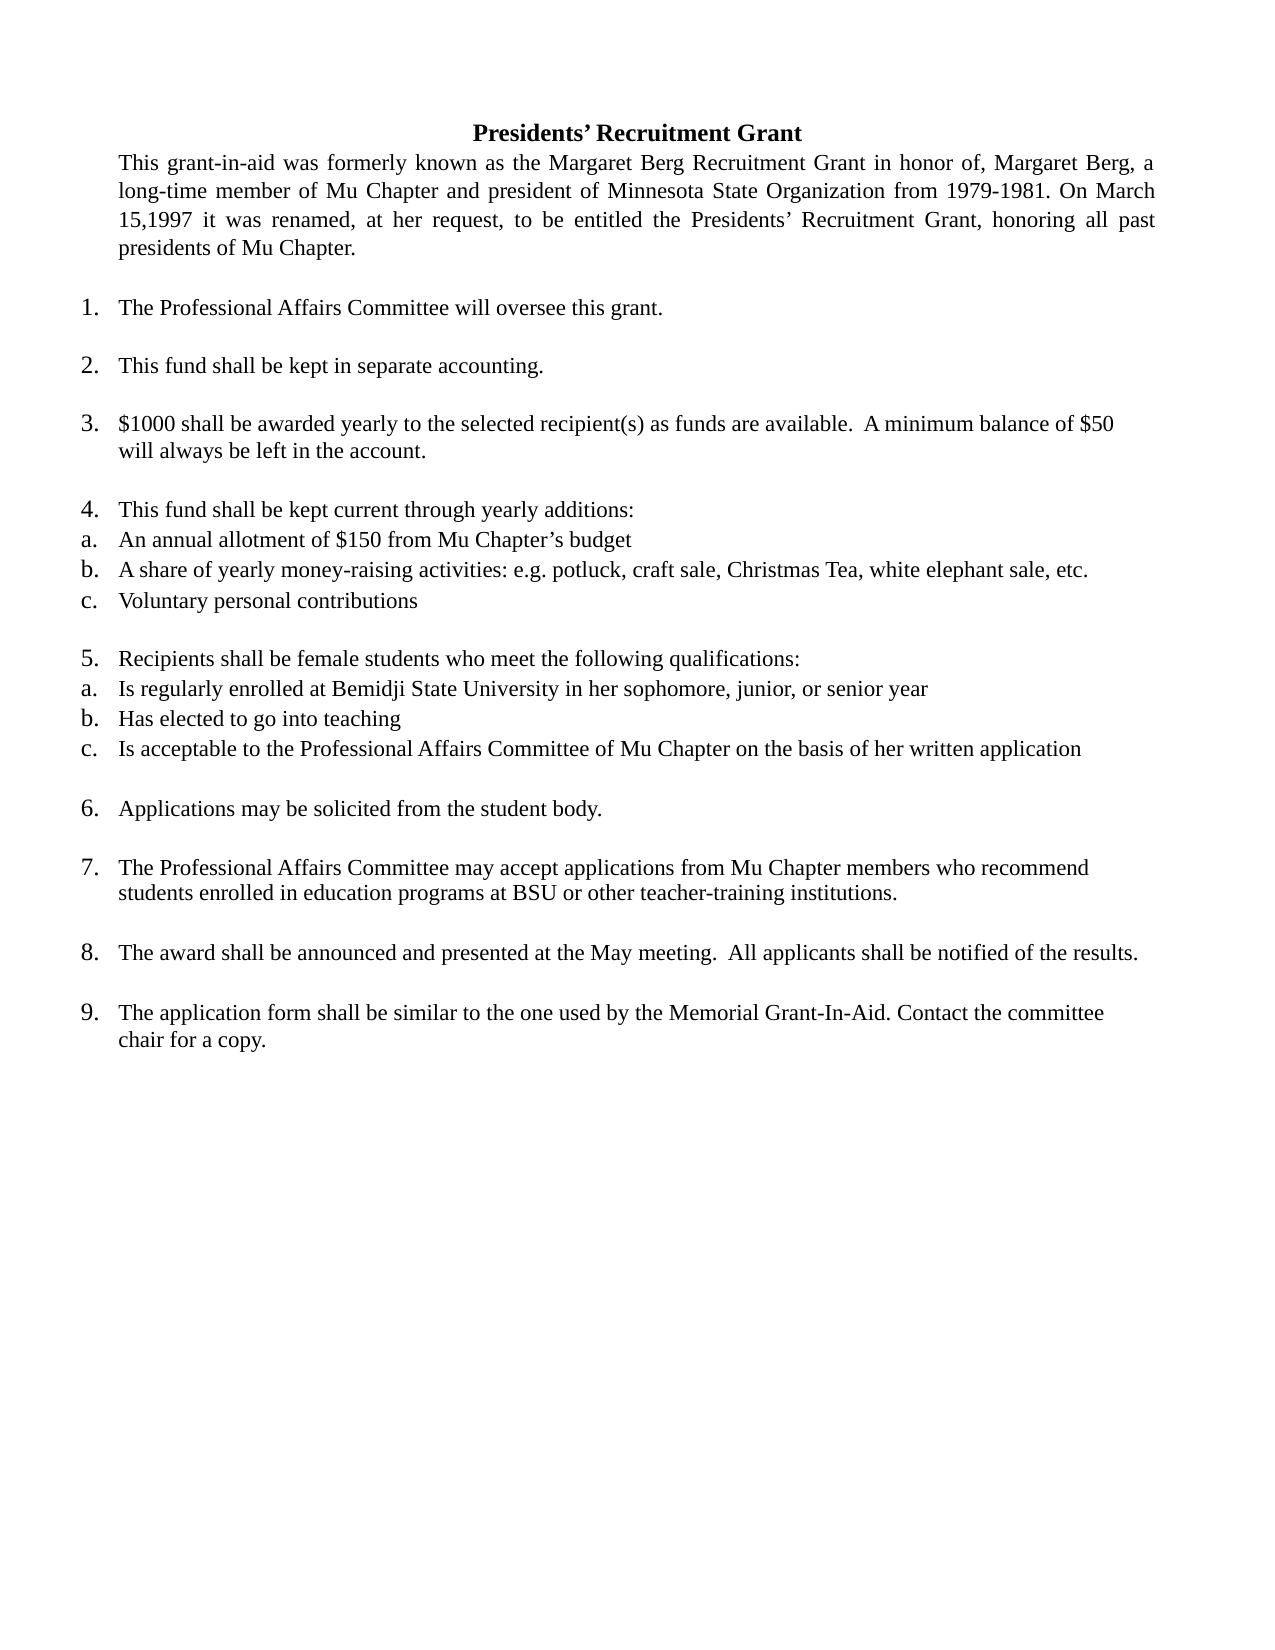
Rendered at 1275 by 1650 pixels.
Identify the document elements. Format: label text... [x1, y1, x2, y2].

list This fund shall be kept in separate accounting. [81, 350, 1156, 379]
list The Professional Affairs Committee will oversee this grant. [81, 292, 1156, 321]
list Voluntary personal contributions [81, 585, 1156, 613]
list Is regularly enrolled at Bemidji State University in her sophomore, junior, or senior year [81, 673, 1156, 702]
list Recipients shall be female students who meet the following qualifications: [81, 643, 1156, 671]
list An annual allotment of $150 from Mu Chapter’s budget [81, 524, 1156, 553]
list The application form shall be similar to the one used by the Memorial Grant-In-Aid. Contact the committee chair for a copy. [81, 997, 1156, 1052]
list This fund shall be kept current through yearly additions: [81, 494, 1156, 523]
list A share of yearly money-raising activities: e.g. potluck, craft sale, Christmas Tea, white elephant sale, etc. [81, 554, 1156, 583]
list Is acceptable to the Professional Affairs Committee of Mu Chapter on the basis of her written application [81, 733, 1156, 762]
text Presidents’ Recruitment Grant [118, 118, 1157, 147]
list The award shall be announced and presented at the May meeting. All applicants shall be notified of the results. [81, 937, 1156, 966]
list Applications may be solicited from the student body. [81, 793, 1156, 821]
list The Professional Affairs Committee may accept applications from Mu Chapter members who recommend students enrolled in education programs at BSU or other teacher-training institutions. [81, 852, 1156, 906]
list $1000 shall be awarded yearly to the selected recipient(s) as funds are available. A minimum balance of $50 will always be left in the account. [81, 408, 1156, 464]
list Has elected to go into teaching [81, 703, 1156, 732]
text This grant-in-aid was formerly known as the Margaret Berg Recruitment Grant in honor of, Margaret Berg, a long-time member of Mu Chapter and president of Minnesota State Organization from 1979-1981. On March 15,1997 it was renamed, at her request, to be entitled the Presidents’ Recruitment Grant, honoring all past presidents of Mu Chapter. [118, 149, 1157, 261]
